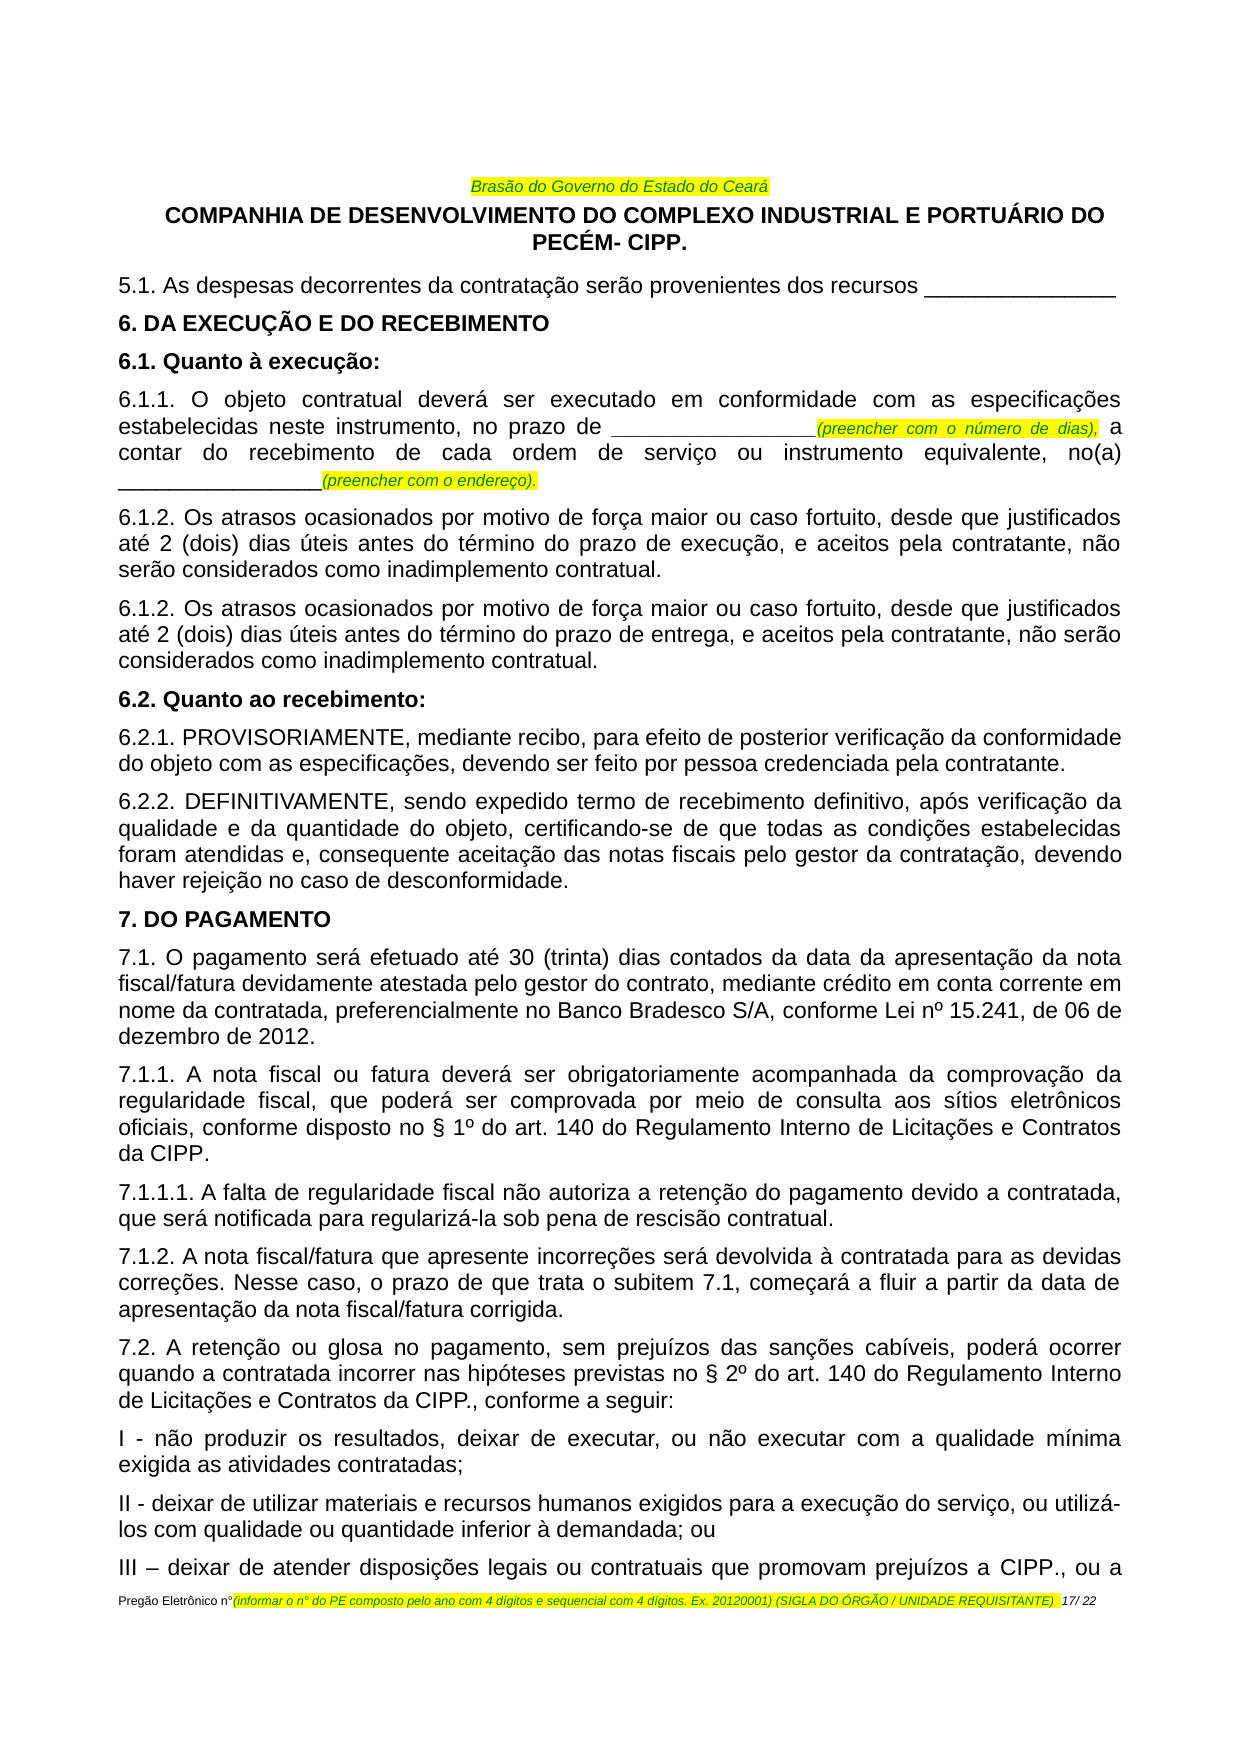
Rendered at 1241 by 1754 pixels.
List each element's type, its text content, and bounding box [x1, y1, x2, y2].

text 6.2.1. PROVISORIAMENTE, mediante recibo, para efeito de posterior verificação da conformidade do objeto com as especificações, devendo ser feito por pessoa credenciada pela contratante. [118, 724, 1122, 776]
text III – deixar de atender disposições legais ou contratuais que promovam prejuízos a CIPP., ou a [118, 1554, 1122, 1580]
text 6.1.1. O objeto contratual deverá ser executado em conformidade com as especificações estabelecidas neste instrumento, no prazo de ________________(preencher com o número de dias), a contar do recebimento de cada ordem de serviço ou instrumento equivalente, no(a) ________________(preencher com o endereço). [118, 386, 1122, 492]
text 6.2. Quanto ao recebimento: [118, 686, 1122, 712]
text 6. DA EXECUÇÃO E DO RECEBIMENTO [118, 310, 1122, 336]
text 7.2. A retenção ou glosa no pagamento, sem prejuízos das sanções cabíveis, poderá ocorrer quando a contratada incorrer nas hipóteses previstas no § 2º do art. 140 do Regulamento Interno de Licitações e Contratos da CIPP., conforme a seguir: [118, 1334, 1122, 1413]
text 6.2.2. DEFINITIVAMENTE, sendo expedido termo de recebimento definitivo, após verificação da qualidade e da quantidade do objeto, certificando-se de que todas as condições estabelecidas foram atendidas e, consequente aceitação das notas fiscais pelo gestor da contratação, devendo haver rejeição no caso de desconformidade. [118, 788, 1122, 894]
text II - deixar de utilizar materiais e recursos humanos exigidos para a execução do serviço, ou utilizá-los com qualidade ou quantidade inferior à demandada; ou [118, 1489, 1122, 1542]
text 7.1.1.1. A falta de regularidade fiscal não autoriza a retenção do pagamento devido a contratada, que será notificada para regularizá-la sob pena de rescisão contratual. [118, 1178, 1122, 1231]
text 6.1.2. Os atrasos ocasionados por motivo de força maior ou caso fortuito, desde que justificados até 2 (dois) dias úteis antes do término do prazo de execução, e aceitos pela contratante, não serão considerados como inadimplemento contratual. [118, 504, 1122, 583]
text 7.1.2. A nota fiscal/fatura que apresente incorreções será devolvida à contratada para as devidas correções. Nesse caso, o prazo de que trata o subitem 7.1, começará a fluir a partir da data de apresentação da nota fiscal/fatura corrigida. [118, 1243, 1122, 1322]
text 5.1. As despesas decorrentes da contratação serão provenientes dos recursos _______________ [118, 272, 1122, 298]
text 7.1.1. A nota fiscal ou fatura deverá ser obrigatoriamente acompanhada da comprovação da regularidade fiscal, que poderá ser comprovada por meio de consulta aos sítios eletrônicos oficiais, conforme disposto no § 1º do art. 140 do Regulamento Interno de Licitações e Contratos da CIPP. [118, 1061, 1122, 1167]
text 6.1.2. Os atrasos ocasionados por motivo de força maior ou caso fortuito, desde que justificados até 2 (dois) dias úteis antes do término do prazo de entrega, e aceitos pela contratante, não serão considerados como inadimplemento contratual. [118, 594, 1122, 674]
text 7. DO PAGAMENTO [118, 906, 1122, 932]
text I - não produzir os resultados, deixar de executar, ou não executar com a qualidade mínima exigida as atividades contratadas; [118, 1425, 1122, 1478]
text 6.1. Quanto à execução: [118, 348, 1122, 374]
text 7.1. O pagamento será efetuado até 30 (trinta) dias contados da data da apresentação da nota fiscal/fatura devidamente atestada pelo gestor do contrato, mediante crédito em conta corrente em nome da contratada, preferencialmente no Banco Bradesco S/A, conforme Lei nº 15.241, de 06 de dezembro de 2012. [118, 944, 1122, 1049]
